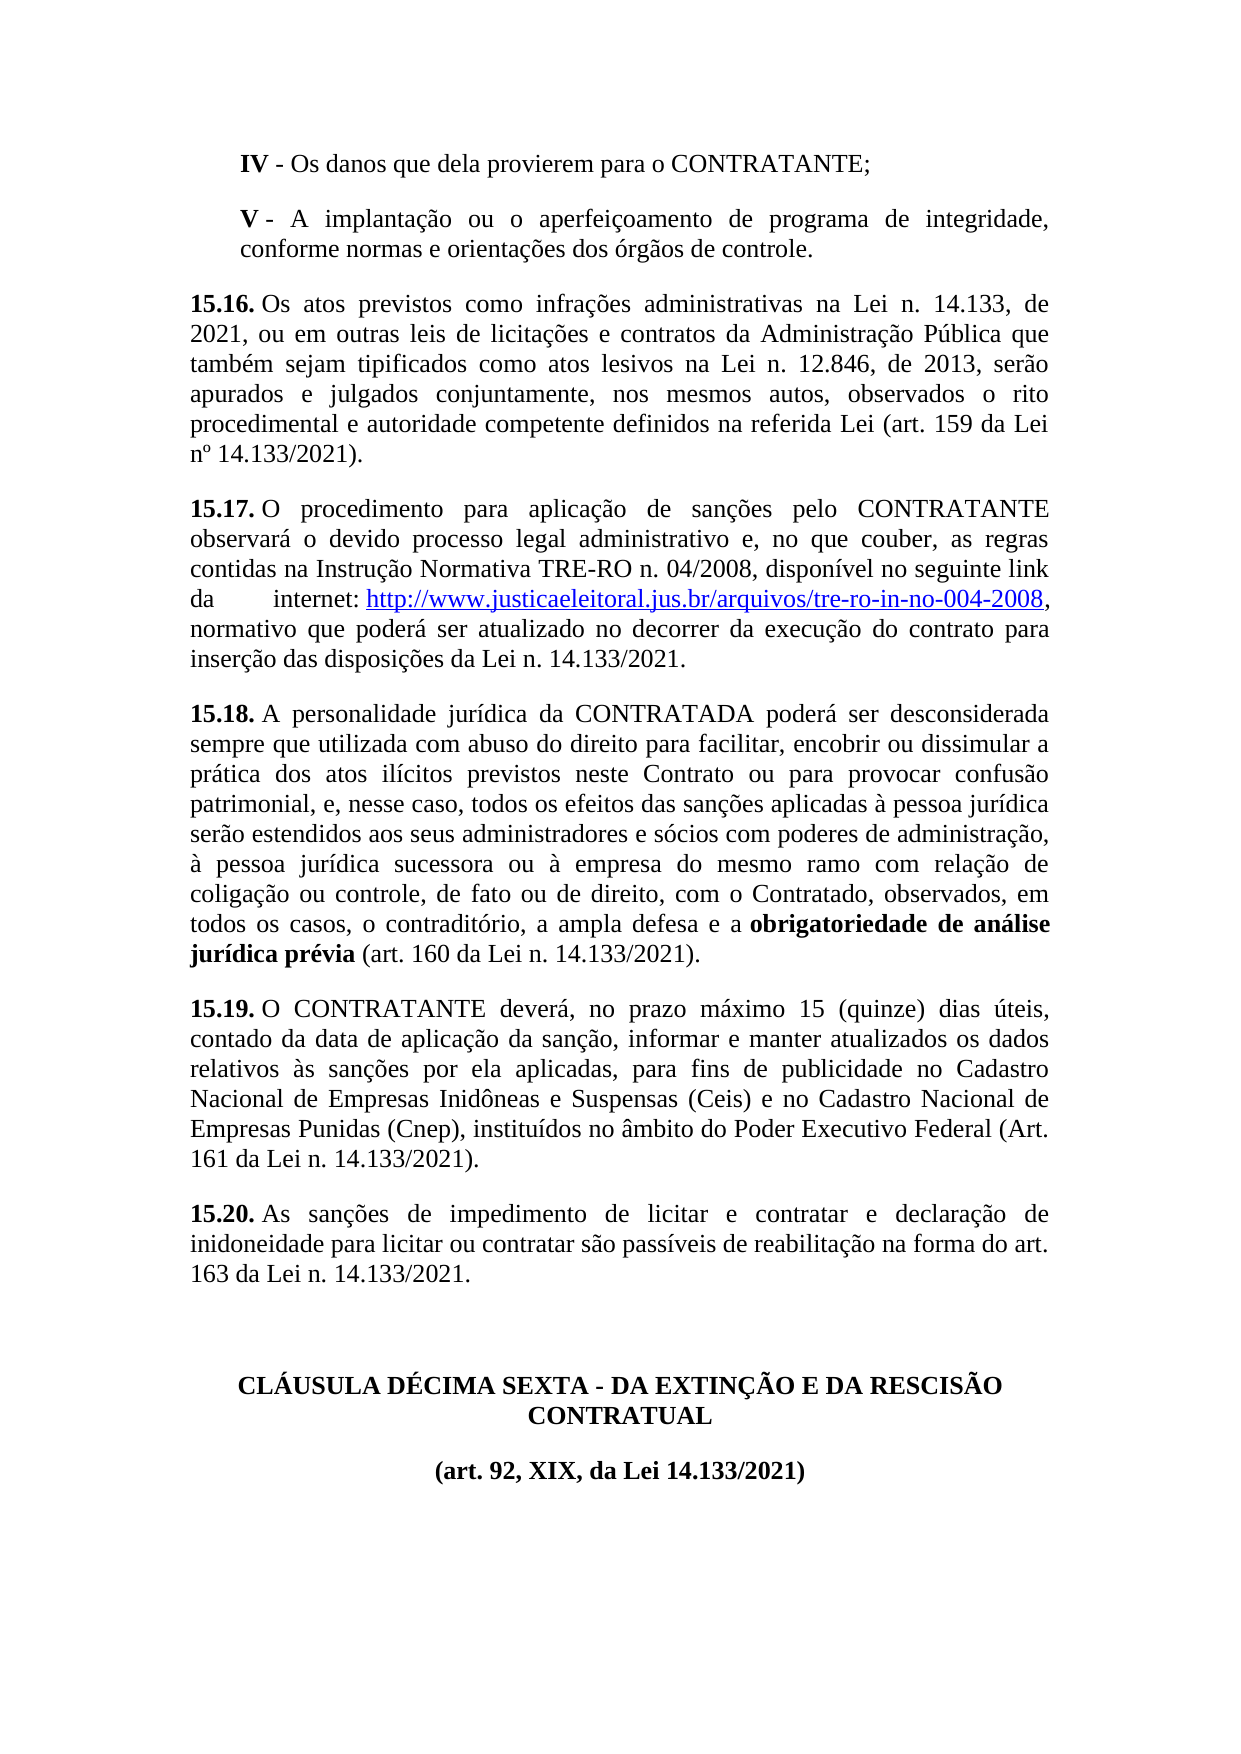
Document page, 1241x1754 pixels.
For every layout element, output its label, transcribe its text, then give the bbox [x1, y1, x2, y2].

text IV - Os danos que dela provierem para o CONTRATANTE; [240, 148, 1051, 178]
text (art. 92, XIX, da Lei 14.133/2021) [190, 1455, 1051, 1485]
text 15.19. O CONTRATANTE deverá, no prazo máximo 15 (quinze) dias úteis, contado da data de aplicação da sanção, informar e manter atualizados os dados relativos às sanções por ela aplicadas, para fins de publicidade no Cadastro Nacional de Empresas Inidôneas e Suspensas (Ceis) e no Cadastro Nacional de Empresas Punidas (Cnep), instituídos no âmbito do Poder Executivo Federal (Art. 161 da Lei n. 14.133/2021). [190, 993, 1051, 1173]
text 15.16. Os atos previstos como infrações administrativas na Lei n. 14.133, de 2021, ou em outras leis de licitações e contratos da Administração Pública que também sejam tipificados como atos lesivos na Lei n. 12.846, de 2013, serão apurados e julgados conjuntamente, nos mesmos autos, observados o rito procedimental e autoridade competente definidos na referida Lei (art. 159 da Lei nº 14.133/2021). [190, 288, 1051, 468]
text V - A implantação ou o aperfeiçoamento de programa de integridade, conforme normas e orientações dos órgãos de controle. [240, 203, 1051, 263]
text 15.17. O procedimento para aplicação de sanções pelo CONTRATANTE observará o devido processo legal administrativo e, no que couber, as regras contidas na Instrução Normativa TRE-RO n. 04/2008, disponível no seguinte link da internet: http://www.justicaeleitoral.jus.br/arquivos/tre-ro-in-no-004-2008, normativo que poderá ser atualizado no decorrer da execução do contrato para inserção das disposições da Lei n. 14.133/2021. [190, 493, 1051, 673]
text CLÁUSULA DÉCIMA SEXTA - DA EXTINÇÃO E DA RESCISÃO CONTRATUAL [190, 1370, 1051, 1430]
text 15.20. As sanções de impedimento de licitar e contratar e declaração de inidoneidade para licitar ou contratar são passíveis de reabilitação na forma do art. 163 da Lei n. 14.133/2021. [190, 1198, 1051, 1288]
text 15.18. A personalidade jurídica da CONTRATADA poderá ser desconsiderada sempre que utilizada com abuso do direito para facilitar, encobrir ou dissimular a prática dos atos ilícitos previstos neste Contrato ou para provocar confusão patrimonial, e, nesse caso, todos os efeitos das sanções aplicadas à pessoa jurídica serão estendidos aos seus administradores e sócios com poderes de administração, à pessoa jurídica sucessora ou à empresa do mesmo ramo com relação de coligação ou controle, de fato ou de direito, com o Contratado, observados, em todos os casos, o contraditório, a ampla defesa e a obrigatoriedade de análise jurídica prévia (art. 160 da Lei n. 14.133/2021). [190, 698, 1051, 968]
